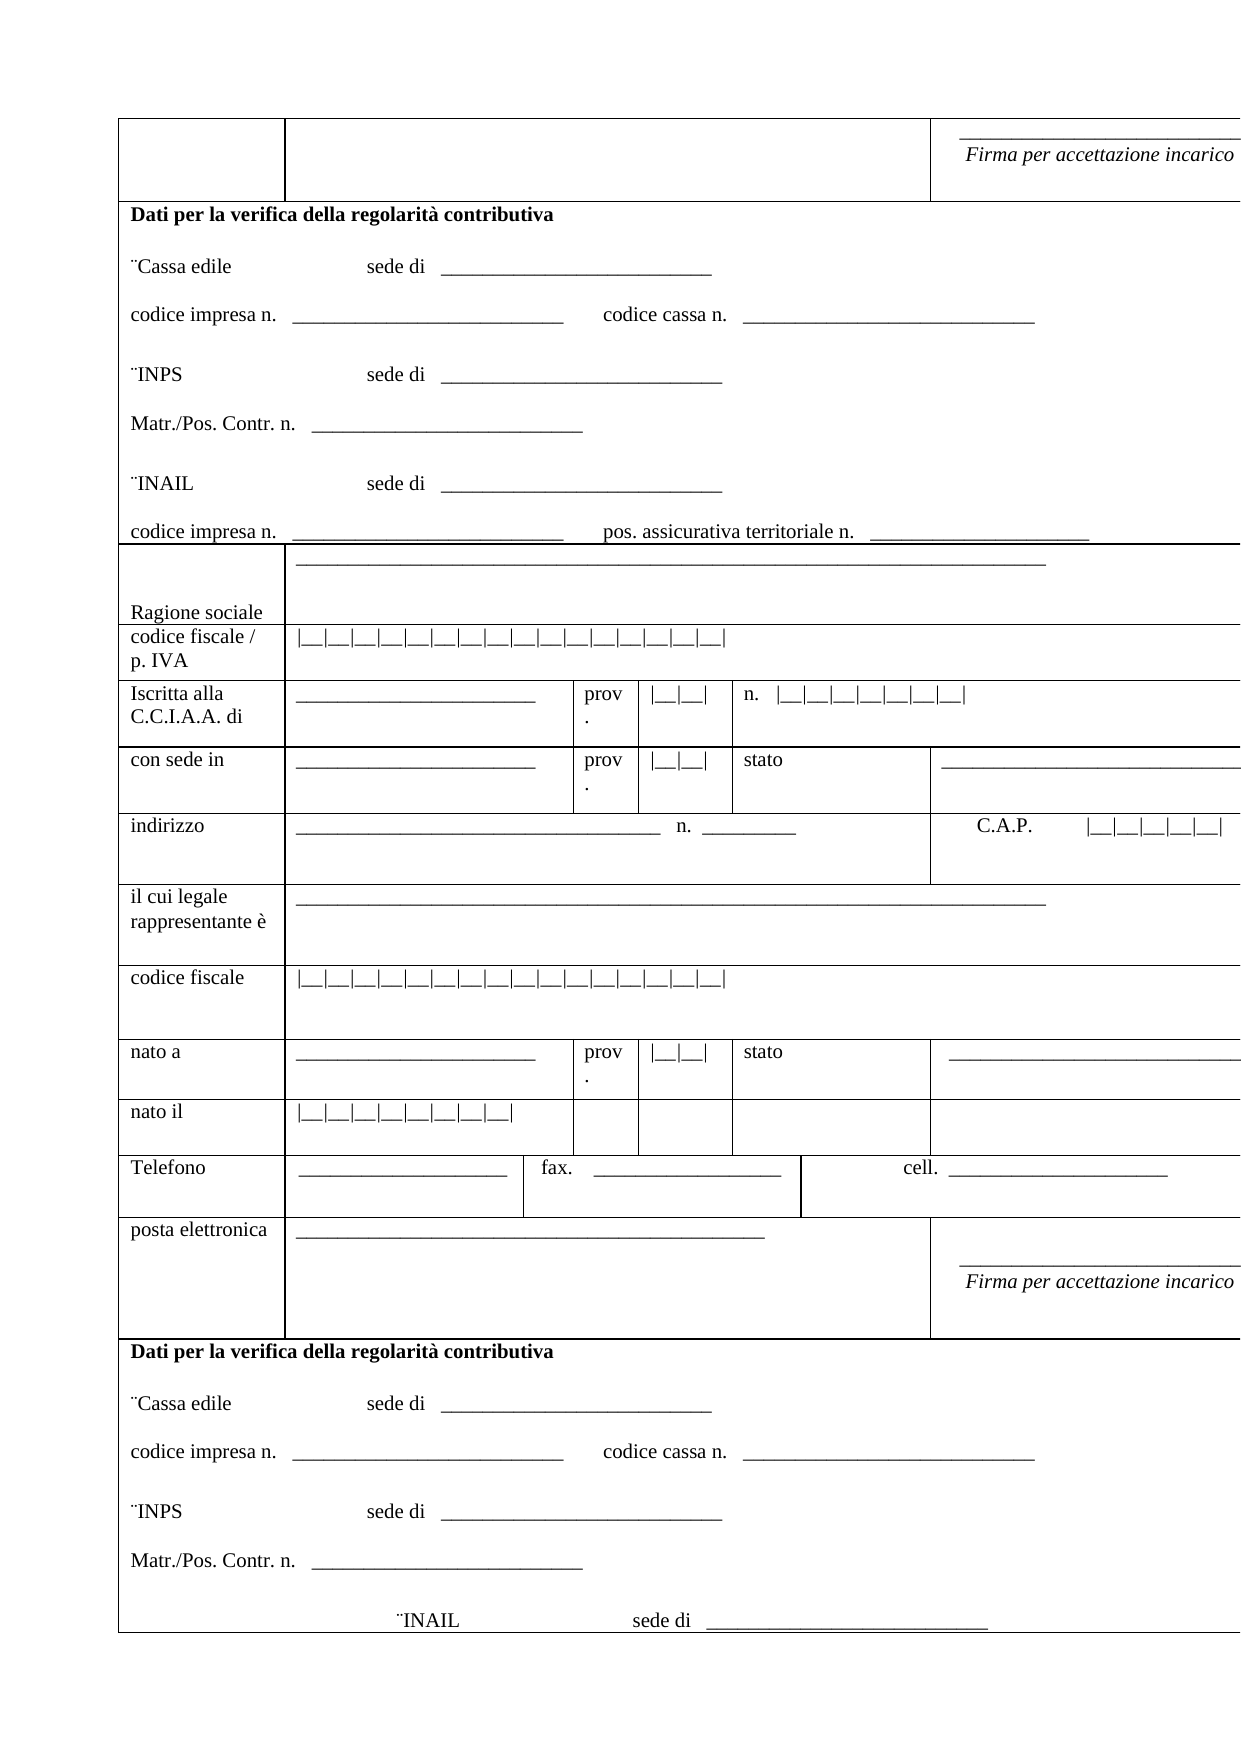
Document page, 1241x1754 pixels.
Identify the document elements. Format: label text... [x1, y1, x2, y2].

table_cell |__|__|__|__|__|__|__|__|__|__|__|__|__|__|__|__| [286, 625, 1240, 680]
table_cell fax. __________________ [524, 1156, 800, 1217]
table_cell Dati per la verifica della regolarità contributiva ¨Cassa edile sede di __________________________ codice impresa n. __________________________ codice cassa n. ____________________________ ¨INPS sede di ___________________________ Matr./Pos. Contr. n. __________________________ ¨INAIL sede di ___________________________ codice impresa n. __________________________ pos. assicurativa territoriale n. _____________________ [119, 202, 1240, 543]
table_cell prov. [574, 1040, 638, 1099]
table_cell con sede in [119, 748, 284, 813]
table_cell |__|__|__|__|__|__|__|__|__|__|__|__|__|__|__|__| [286, 966, 1240, 1039]
table_cell [931, 1100, 1240, 1155]
table_cell indirizzo [119, 814, 284, 884]
table_cell prov. [574, 748, 638, 813]
table_cell _____________________________ [931, 748, 1240, 813]
table_cell n. |__|__|__|__|__|__|__| [733, 681, 1240, 746]
table_cell _______________________ [286, 681, 573, 746]
table_cell Telefono [119, 1156, 284, 1217]
table_cell ___________________________ Firma per accettazione incarico [931, 1218, 1240, 1338]
table_cell _____________________________________________ [286, 1218, 930, 1338]
table_cell _______________________ [286, 1040, 573, 1099]
table_cell prov. [574, 681, 638, 746]
table_cell |__|__| [639, 748, 732, 813]
table_cell [574, 1100, 638, 1155]
table_cell _______________________ [286, 748, 573, 813]
table_cell [286, 119, 930, 201]
table_cell |__|__| [639, 1040, 732, 1099]
table_cell il cui legale rappresentante è [119, 885, 284, 965]
table_cell |__|__| [639, 681, 732, 746]
table_cell stato [733, 748, 930, 813]
table_cell nato il [119, 1100, 284, 1155]
table_cell [733, 1100, 930, 1155]
table_cell nato a [119, 1040, 284, 1099]
table_cell [639, 1100, 732, 1155]
table_cell ____________________ [286, 1156, 523, 1217]
table_cell Iscritta alla C.C.I.A.A. di [119, 681, 284, 746]
table_cell cell. _____________________ [802, 1156, 1240, 1217]
table_cell [119, 119, 284, 201]
table_cell ________________________________________________________________________ [286, 885, 1240, 965]
table_cell posta elettronica [119, 1218, 284, 1338]
table_cell ________________________________________________________________________ [286, 545, 1240, 624]
table_cell codice fiscale [119, 966, 284, 1039]
table_cell C.A.P. |__|__|__|__|__| [931, 814, 1240, 884]
table_cell ___________________________ Firma per accettazione incarico [931, 119, 1240, 201]
table_cell _____________________________ [931, 1040, 1240, 1099]
table_cell stato [733, 1040, 930, 1099]
table_cell Dati per la verifica della regolarità contributiva ¨Cassa edile sede di __________________________ codice impresa n. __________________________ codice cassa n. ____________________________ ¨INPS sede di ___________________________ Matr./Pos. Contr. n. __________________________ ¨INAIL sede di ___________________________ [119, 1340, 1240, 1632]
table_cell codice fiscale / p. IVA [119, 625, 284, 680]
table_cell |__|__|__|__|__|__|__|__| [286, 1100, 573, 1155]
table_cell ___________________________________ n. _________ [286, 814, 930, 884]
table_cell Ragione sociale [119, 545, 284, 624]
